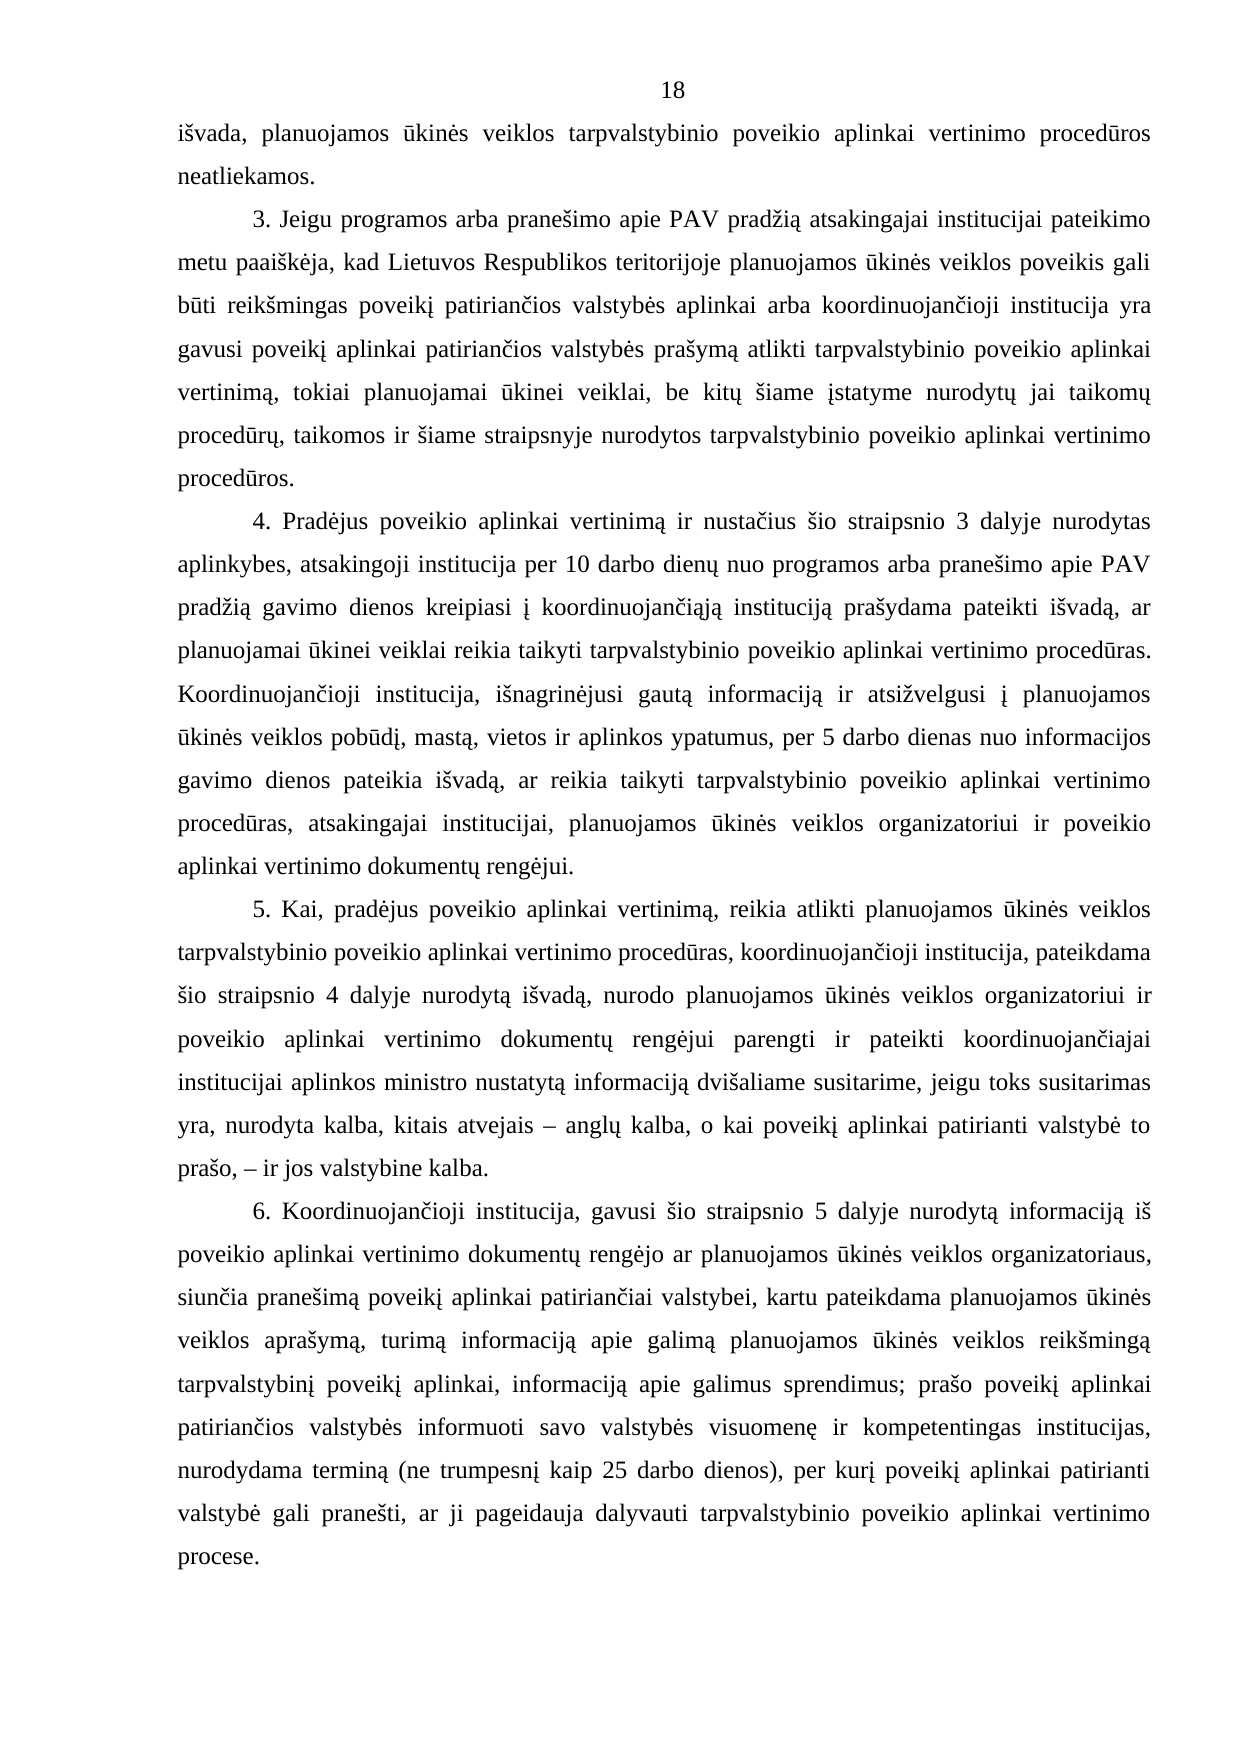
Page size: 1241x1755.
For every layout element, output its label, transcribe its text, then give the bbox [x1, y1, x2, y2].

text 5. Kai, pradėjus poveikio aplinkai vertinimą, reikia atlikti planuojamos ūkinės veiklos tarpvalstybinio poveikio aplinkai vertinimo procedūras, koordinuojančioji institucija, pateikdama šio straipsnio 4 dalyje nurodytą išvadą, nurodo planuojamos ūkinės veiklos organizatoriui ir poveikio aplinkai vertinimo dokumentų rengėjui parengti ir pateikti koordinuojančiajai institucijai aplinkos ministro nustatytą informaciją dvišaliame susitarime, jeigu toks susitarimas yra, nurodyta kalba, kitais atvejais – anglų kalba, o kai poveikį aplinkai patirianti valstybė to prašo, – ir jos valstybine kalba. [177, 894, 1152, 1182]
text 3. Jeigu programos arba pranešimo apie PAV pradžią atsakingajai institucijai pateikimo metu paaiškėja, kad Lietuvos Respublikos teritorijoje planuojamos ūkinės veiklos poveikis gali būti reikšmingas poveikį patiriančios valstybės aplinkai arba koordinuojančioji institucija yra gavusi poveikį aplinkai patiriančios valstybės prašymą atlikti tarpvalstybinio poveikio aplinkai vertinimą, tokiai planuojamai ūkinei veiklai, be kitų šiame įstatyme nurodytų jai taikomų procedūrų, taikomos ir šiame straipsnyje nurodytos tarpvalstybinio poveikio aplinkai vertinimo procedūros. [177, 204, 1152, 492]
text išvada, planuojamos ūkinės veiklos tarpvalstybinio poveikio aplinkai vertinimo procedūros neatliekamos. [177, 118, 1152, 190]
text 6. Koordinuojančioji institucija, gavusi šio straipsnio 5 dalyje nurodytą informaciją iš poveikio aplinkai vertinimo dokumentų rengėjo ar planuojamos ūkinės veiklos organizatoriaus, siunčia pranešimą poveikį aplinkai patiriančiai valstybei, kartu pateikdama planuojamos ūkinės veiklos aprašymą, turimą informaciją apie galimą planuojamos ūkinės veiklos reikšmingą tarpvalstybinį poveikį aplinkai, informaciją apie galimus sprendimus; prašo poveikį aplinkai patiriančios valstybės informuoti savo valstybės visuomenę ir kompetentingas institucijas, nurodydama terminą (ne trumpesnį kaip 25 darbo dienos), per kurį poveikį aplinkai patirianti valstybė gali pranešti, ar ji pageidauja dalyvauti tarpvalstybinio poveikio aplinkai vertinimo procese. [177, 1196, 1152, 1570]
text 4. Pradėjus poveikio aplinkai vertinimą ir nustačius šio straipsnio 3 dalyje nurodytas aplinkybes, atsakingoji institucija per 10 darbo dienų nuo programos arba pranešimo apie PAV pradžią gavimo dienos kreipiasi į koordinuojančiąją instituciją prašydama pateikti išvadą, ar planuojamai ūkinei veiklai reikia taikyti tarpvalstybinio poveikio aplinkai vertinimo procedūras. Koordinuojančioji institucija, išnagrinėjusi gautą informaciją ir atsižvelgusi į planuojamos ūkinės veiklos pobūdį, mastą, vietos ir aplinkos ypatumus, per 5 darbo dienas nuo informacijos gavimo dienos pateikia išvadą, ar reikia taikyti tarpvalstybinio poveikio aplinkai vertinimo procedūras, atsakingajai institucijai, planuojamos ūkinės veiklos organizatoriui ir poveikio aplinkai vertinimo dokumentų rengėjui. [177, 506, 1152, 880]
